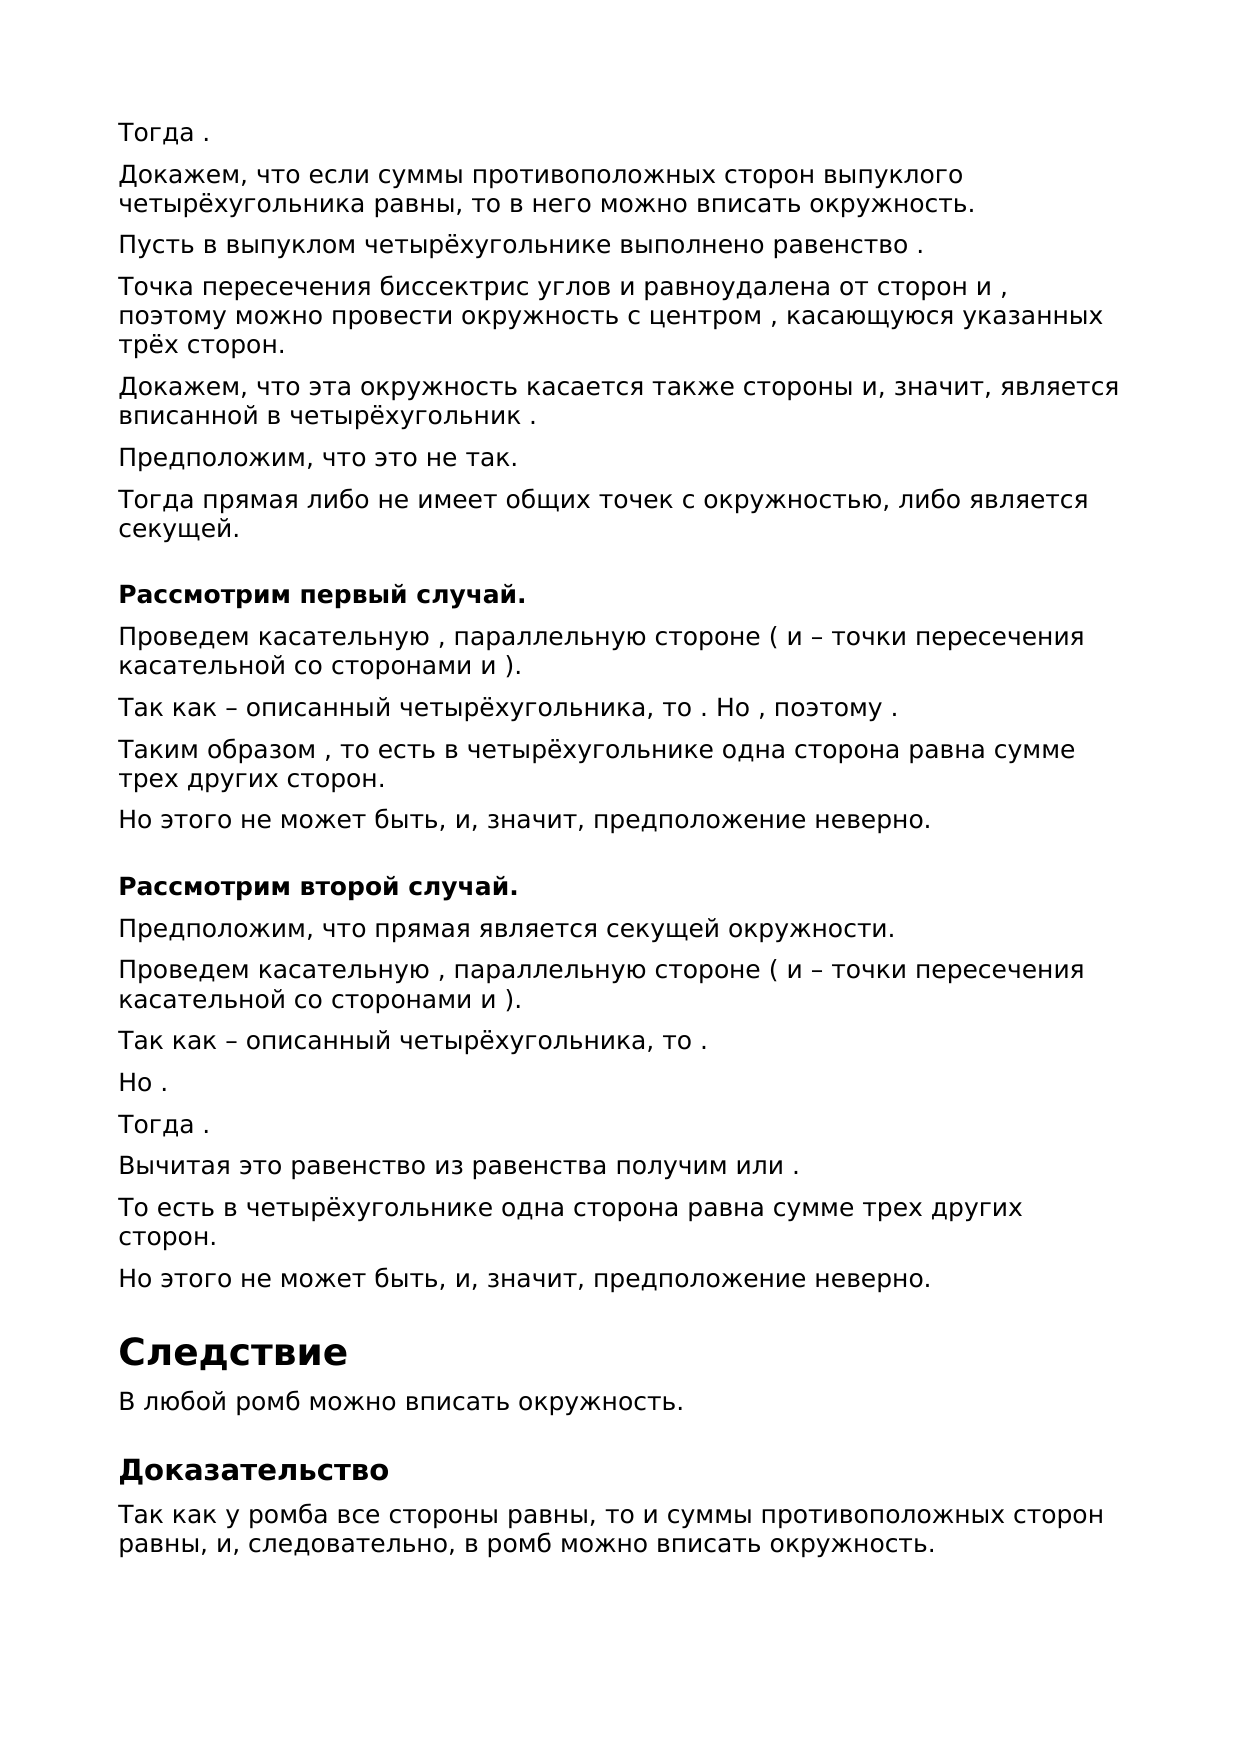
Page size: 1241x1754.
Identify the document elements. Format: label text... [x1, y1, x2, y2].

subtitle Доказательство [118, 1453, 1122, 1487]
text Но . [118, 1068, 1122, 1097]
text Проведем касательную , параллельную стороне ( и – точки пересечения касательной со сторонами и ). [118, 622, 1122, 681]
text Докажем, что эта окружность касается также стороны и, значит, является вписанной в четырёхугольник . [118, 372, 1122, 431]
text Вычитая это равенство из равенства получим или . [118, 1151, 1122, 1181]
text Докажем, что если суммы противоположных сторон выпуклого четырёхугольника равны, то в него можно вписать окружность. [118, 160, 1122, 218]
text Точка пересечения биссектрис углов и равноудалена от сторон и , поэтому можно провести окружность с центром , касающуюся указанных трёх сторон. [118, 272, 1122, 360]
text Тогда прямая либо не имеет общих точек с окружностью, либо является секущей. [118, 485, 1122, 543]
text Предположим, что прямая является секущей окружности. [118, 914, 1122, 943]
text Тогда . [118, 118, 1122, 147]
text Пусть в выпуклом четырёхугольнике выполнено равенство . [118, 231, 1122, 260]
text Таким образом , то есть в четырёхугольнике одна сторона равна сумме трех других сторон. [118, 735, 1122, 793]
subtitle Рассмотрим второй случай. [118, 872, 1122, 901]
text Так как – описанный четырёхугольника, то . Но , поэтому . [118, 693, 1122, 722]
text Но этого не может быть, и, значит, предположение неверно. [118, 1264, 1122, 1293]
subtitle Рассмотрим первый случай. [118, 581, 1122, 610]
text Тогда . [118, 1110, 1122, 1139]
text Но этого не может быть, и, значит, предположение неверно. [118, 806, 1122, 835]
text То есть в четырёхугольнике одна сторона равна сумме трех других сторон. [118, 1193, 1122, 1251]
text Так как у ромба все стороны равны, то и суммы противоположных сторон равны, и, следовательно, в ромб можно вписать окружность. [118, 1500, 1122, 1558]
subtitle Следствие [118, 1331, 1122, 1374]
text Предположим, что это не так. [118, 443, 1122, 472]
text Проведем касательную , параллельную стороне ( и – точки пересечения касательной со сторонами и ). [118, 956, 1122, 1014]
text Так как – описанный четырёхугольника, то . [118, 1026, 1122, 1056]
text В любой ромб можно вписать окружность. [118, 1387, 1122, 1416]
